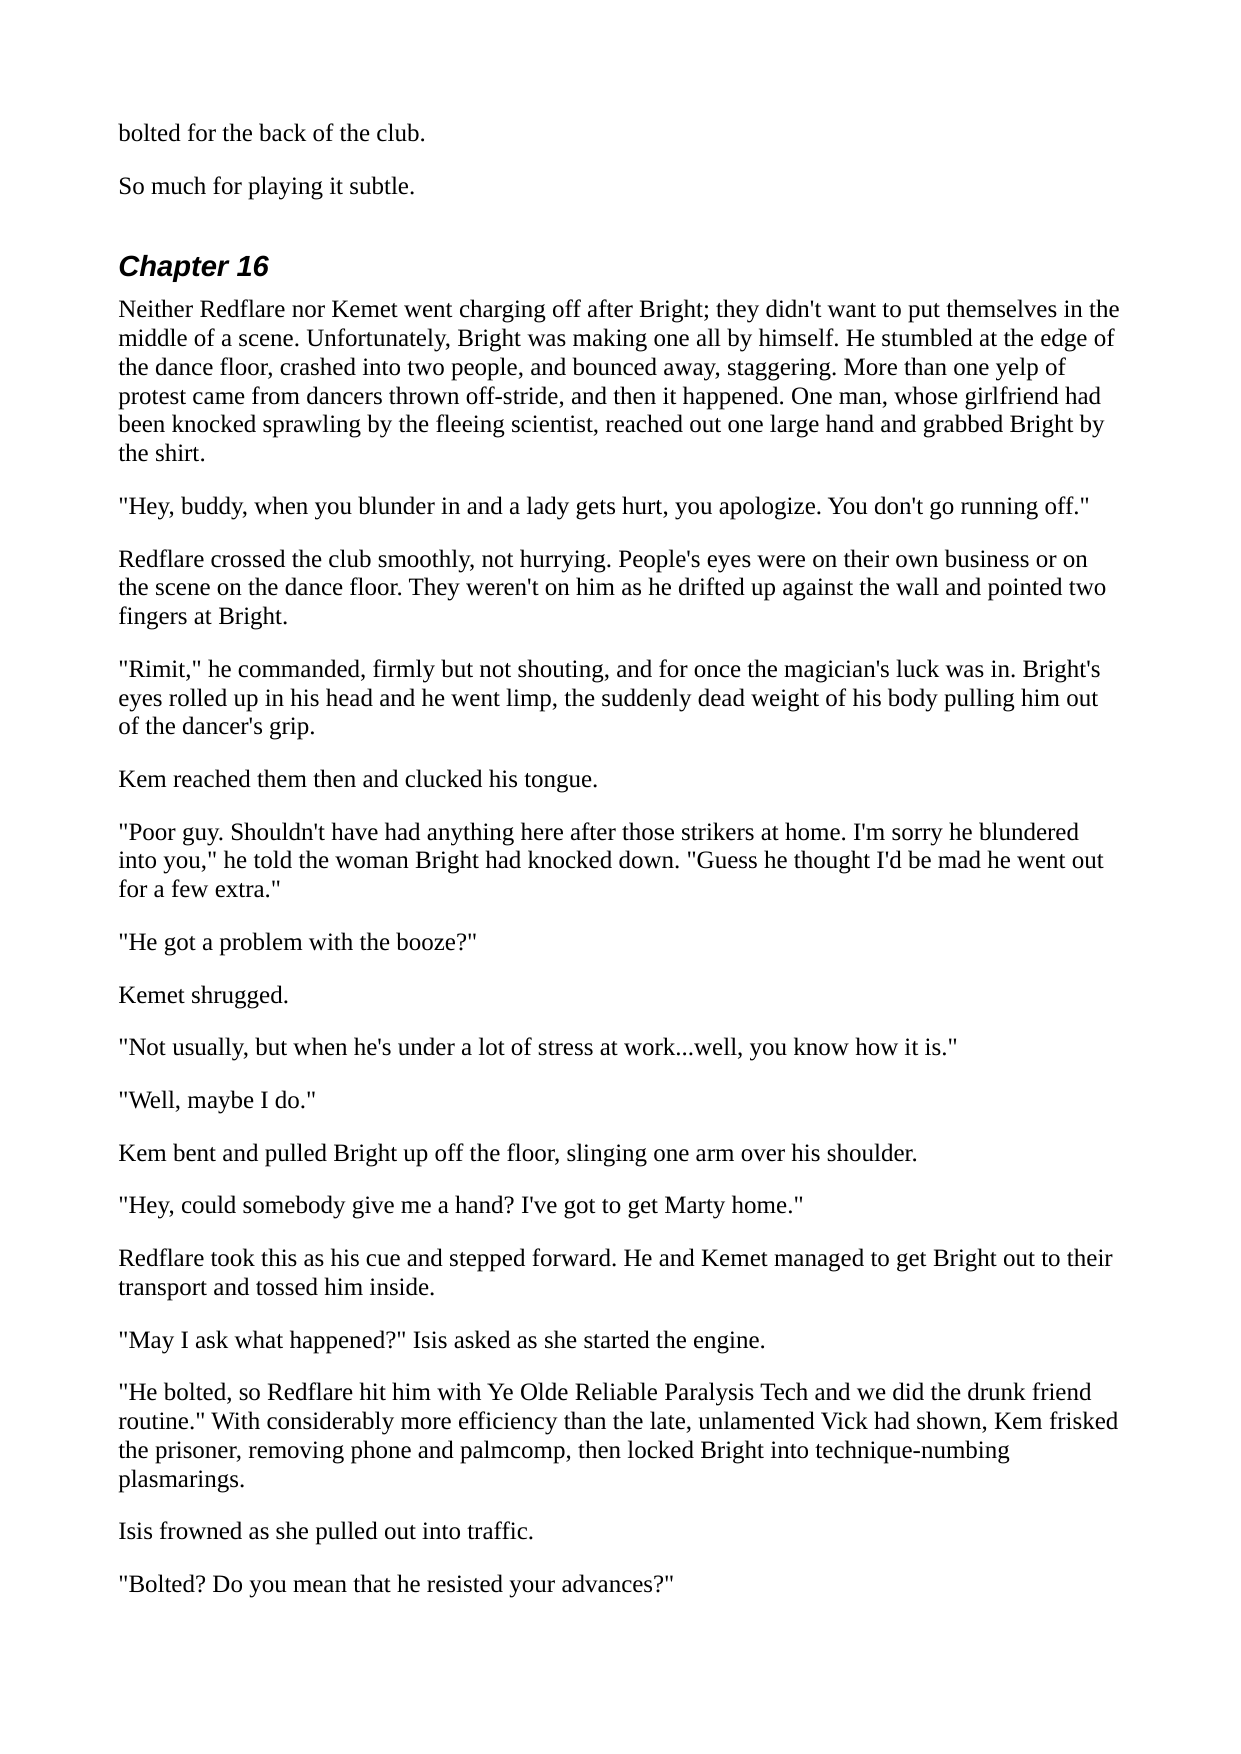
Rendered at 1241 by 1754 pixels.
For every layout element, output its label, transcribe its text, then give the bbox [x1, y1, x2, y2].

subtitle Chapter 16 [118, 248, 1122, 282]
text Neither Redflare nor Kemet went charging off after Bright; they didn't want to put themselves in the middle of a scene. Unfortunately, Bright was making one all by himself. He stumbled at the edge of the dance floor, crashed into two people, and bounced away, staggering. More than one yelp of protest came from dancers thrown off-stride, and then it happened. One man, whose girlfriend had been knocked sprawling by the fleeing scientist, reached out one large hand and grabbed Bright by the shirt. [118, 294, 1122, 467]
text "Poor guy. Shouldn't have had anything here after those strikers at home. I'm sorry he blundered into you," he told the woman Bright had knocked down. "Guess he thought I'd be mad he went out for a few extra." [118, 817, 1122, 903]
text Isis frowned as she pulled out into traffic. [118, 1516, 1122, 1545]
text "Bolted? Do you mean that he resisted your advances?" [118, 1569, 1122, 1598]
text "May I ask what happened?" Isis asked as she started the engine. [118, 1325, 1122, 1353]
text bolted for the back of the club. [118, 118, 1122, 147]
text Kemet shrugged. [118, 980, 1122, 1008]
text "Well, maybe I do." [118, 1085, 1122, 1114]
text Redflare crossed the club smoothly, not hurrying. People's eyes were on their own business or on the scene on the dance floor. They weren't on him as he drifted up against the wall and pointed two fingers at Bright. [118, 544, 1122, 630]
text "He got a problem with the booze?" [118, 927, 1122, 956]
text "Not usually, but when he's under a lot of stress at work...well, you know how it is." [118, 1032, 1122, 1061]
text "Rimit," he commanded, firmly but not shouting, and for once the magician's luck was in. Bright's eyes rolled up in his head and he went limp, the suddenly dead weight of his body pulling him out of the dancer's grip. [118, 654, 1122, 740]
text "Hey, buddy, when you blunder in and a lady gets hurt, you apologize. You don't go running off." [118, 491, 1122, 520]
text So much for playing it subtle. [118, 171, 1122, 199]
text "Hey, could somebody give me a hand? I've got to get Marty home." [118, 1191, 1122, 1219]
text Kem bent and pulled Bright up off the floor, slinging one arm over his shoulder. [118, 1138, 1122, 1167]
text Kem reached them then and clucked his tongue. [118, 764, 1122, 793]
text Redflare took this as his cue and stepped forward. He and Kemet managed to get Bright out to their transport and tossed him inside. [118, 1243, 1122, 1301]
text "He bolted, so Redflare hit him with Ye Olde Reliable Paralysis Tech and we did the drunk friend routine." With considerably more efficiency than the late, unlamented Vick had shown, Kem frisked the prisoner, removing phone and palmcomp, then locked Bright into technique-numbing plasmarings. [118, 1377, 1122, 1492]
